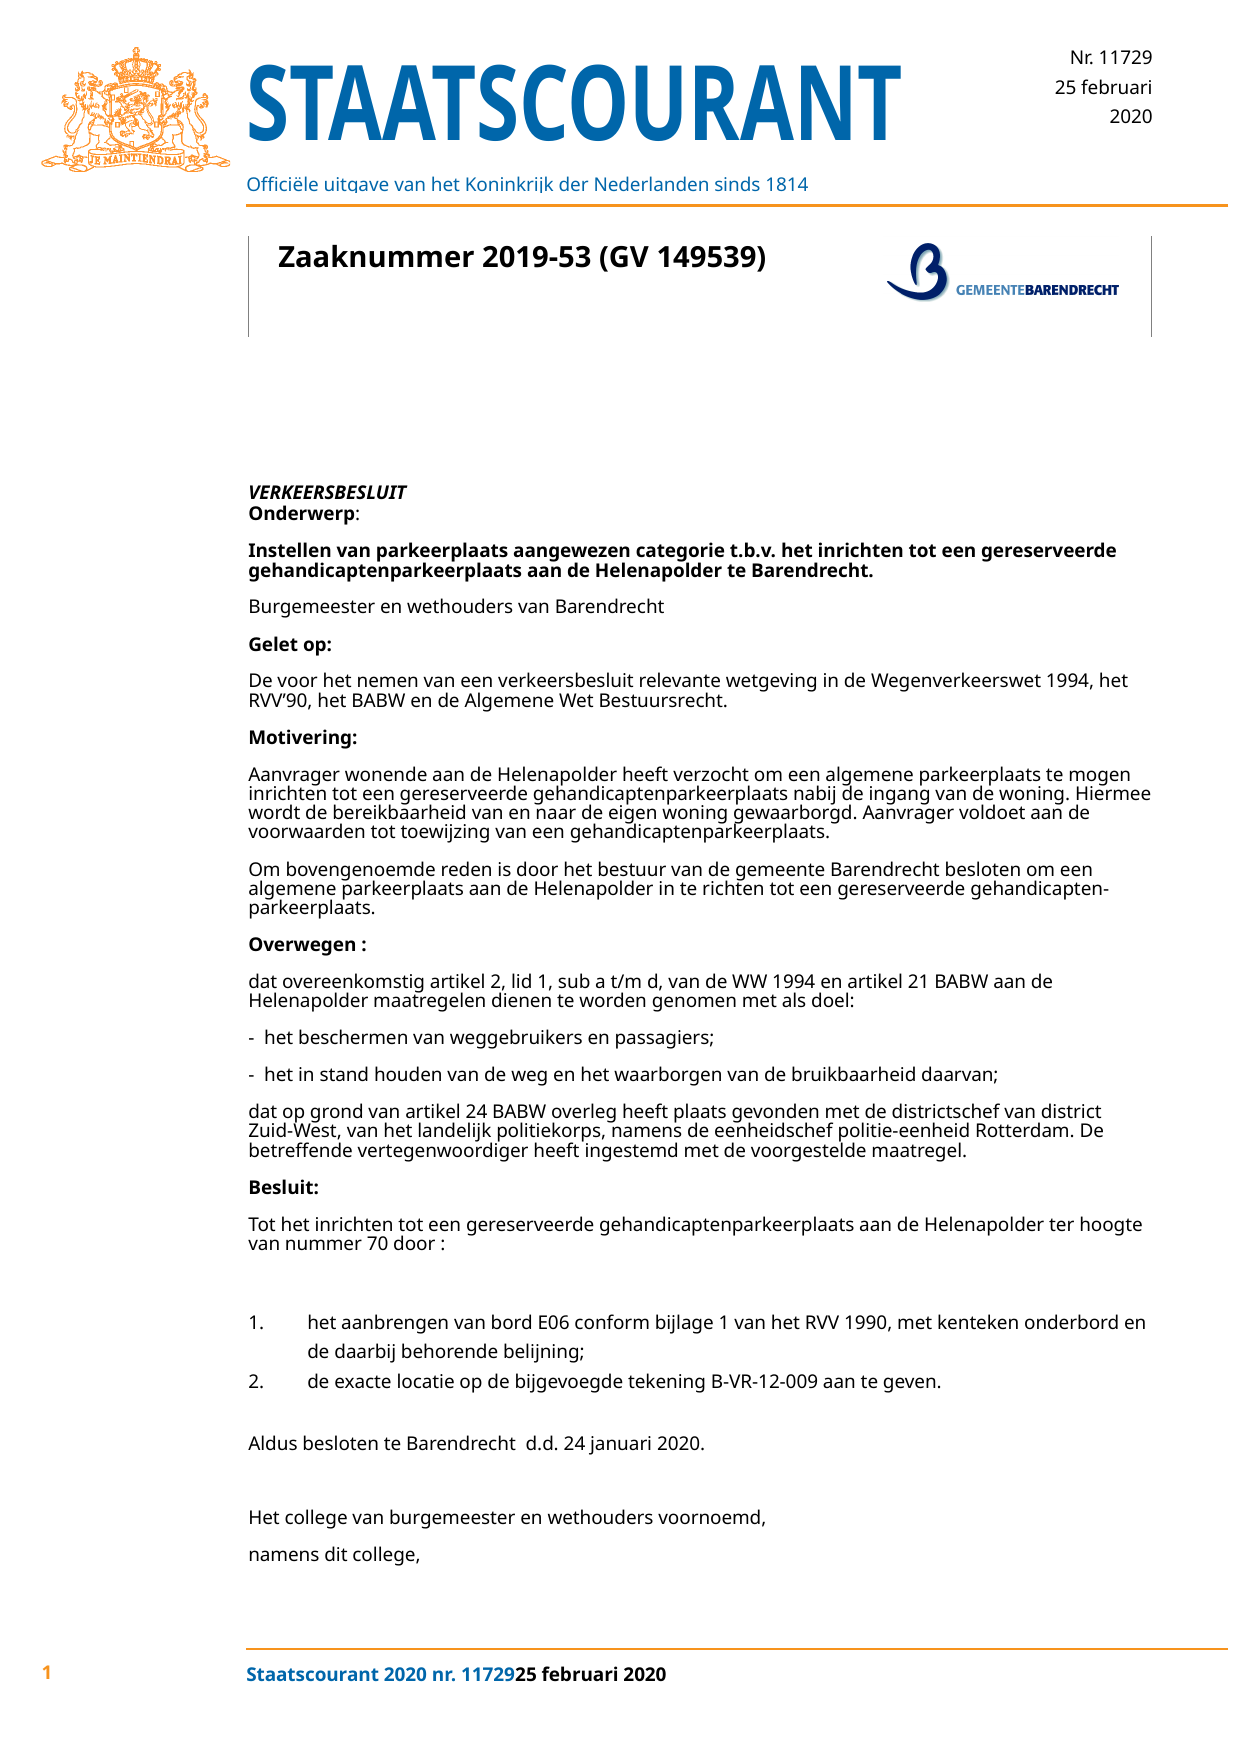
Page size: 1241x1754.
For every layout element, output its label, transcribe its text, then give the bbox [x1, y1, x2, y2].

text Burgemeester en wethouders van Barendrecht [248, 598, 1152, 618]
text Overwegen : [248, 936, 1152, 955]
text dat overeenkomstig artikel 2, lid 1, sub a t/m d, van de WW 1994 en artikel 21 BABW aan de Helenapolder maatregelen dienen te worden genomen met als doel: [248, 973, 1152, 1012]
text namens dit college, [248, 1546, 1152, 1565]
picture [882, 236, 1119, 312]
text Aldus besloten te Barendrecht d.d. 24 januari 2020. [248, 1435, 1152, 1454]
text Motivering: [248, 729, 1152, 748]
text Gelet op: [248, 636, 1152, 655]
text dat op grond van artikel 24 BABW overleg heeft plaats gevonden met de districtschef van district Zuid-West, van het landelijk politiekorps, namens de eenheidschef politie-eenheid Rotterdam. De betreffende vertegenwoordiger heeft ingestemd met de voorgestelde maatregel. [248, 1103, 1152, 1161]
text - het in stand houden van de weg en het waarborgen van de bruikbaarheid daarvan; [248, 1066, 1152, 1086]
text De voor het nemen van een verkeersbesluit relevante wetgeving in de Wegenverkeerswet 1994, het RVV’90, het BABW en de Algemene Wet Bestuursrecht. [248, 672, 1152, 711]
picture [41, 47, 231, 172]
text Om bovengenoemde reden is door het bestuur van de gemeente Barendrecht besloten om een algemene parkeerplaats aan de Helenapolder in te richten tot een gereserveerde gehandicapten-parkeerplaats. [248, 861, 1152, 918]
text - het beschermen van weggebruikers en passagiers; [248, 1029, 1152, 1048]
text VERKEERSBESLUIT [248, 479, 1152, 505]
text Besluit: [248, 1179, 1152, 1198]
list het aanbrengen van bord E06 conform bijlage 1 van het RVV 1990, met kenteken onderbord en de daarbij behorende belijning; [248, 1309, 1152, 1364]
text Onderwerp: [248, 505, 1152, 524]
table_header Zaaknummer 2019-53 (GV 149539) [249, 236, 850, 337]
list de exacte locatie op de bijgevoegde tekening B-VR-12-009 aan te geven. [248, 1368, 1152, 1394]
text Instellen van parkeerplaats aangewezen categorie t.b.v. het inrichten tot een gereserveerde gehandicaptenparkeerplaats aan de Helenapolder te Barendrecht. [248, 542, 1152, 581]
text Tot het inrichten tot een gereserveerde gehandicaptenparkeerplaats aan de Helenapolder ter hoogte van nummer 70 door : [248, 1216, 1152, 1254]
table_header [850, 236, 1151, 337]
text Het college van burgemeester en wethouders voornoemd, [248, 1509, 1152, 1528]
text Aanvrager wonende aan de Helenapolder heeft verzocht om een algemene parkeerplaats te mogen inrichten tot een gereserveerde gehandicaptenparkeerplaats nabij de ingang van de woning. Hiermee wordt de bereikbaarheid van en naar de eigen woning gewaarborgd. Aanvrager voldoet aan de voorwaarden tot toewijzing van een gehandicaptenparkeerplaats. [248, 766, 1152, 843]
